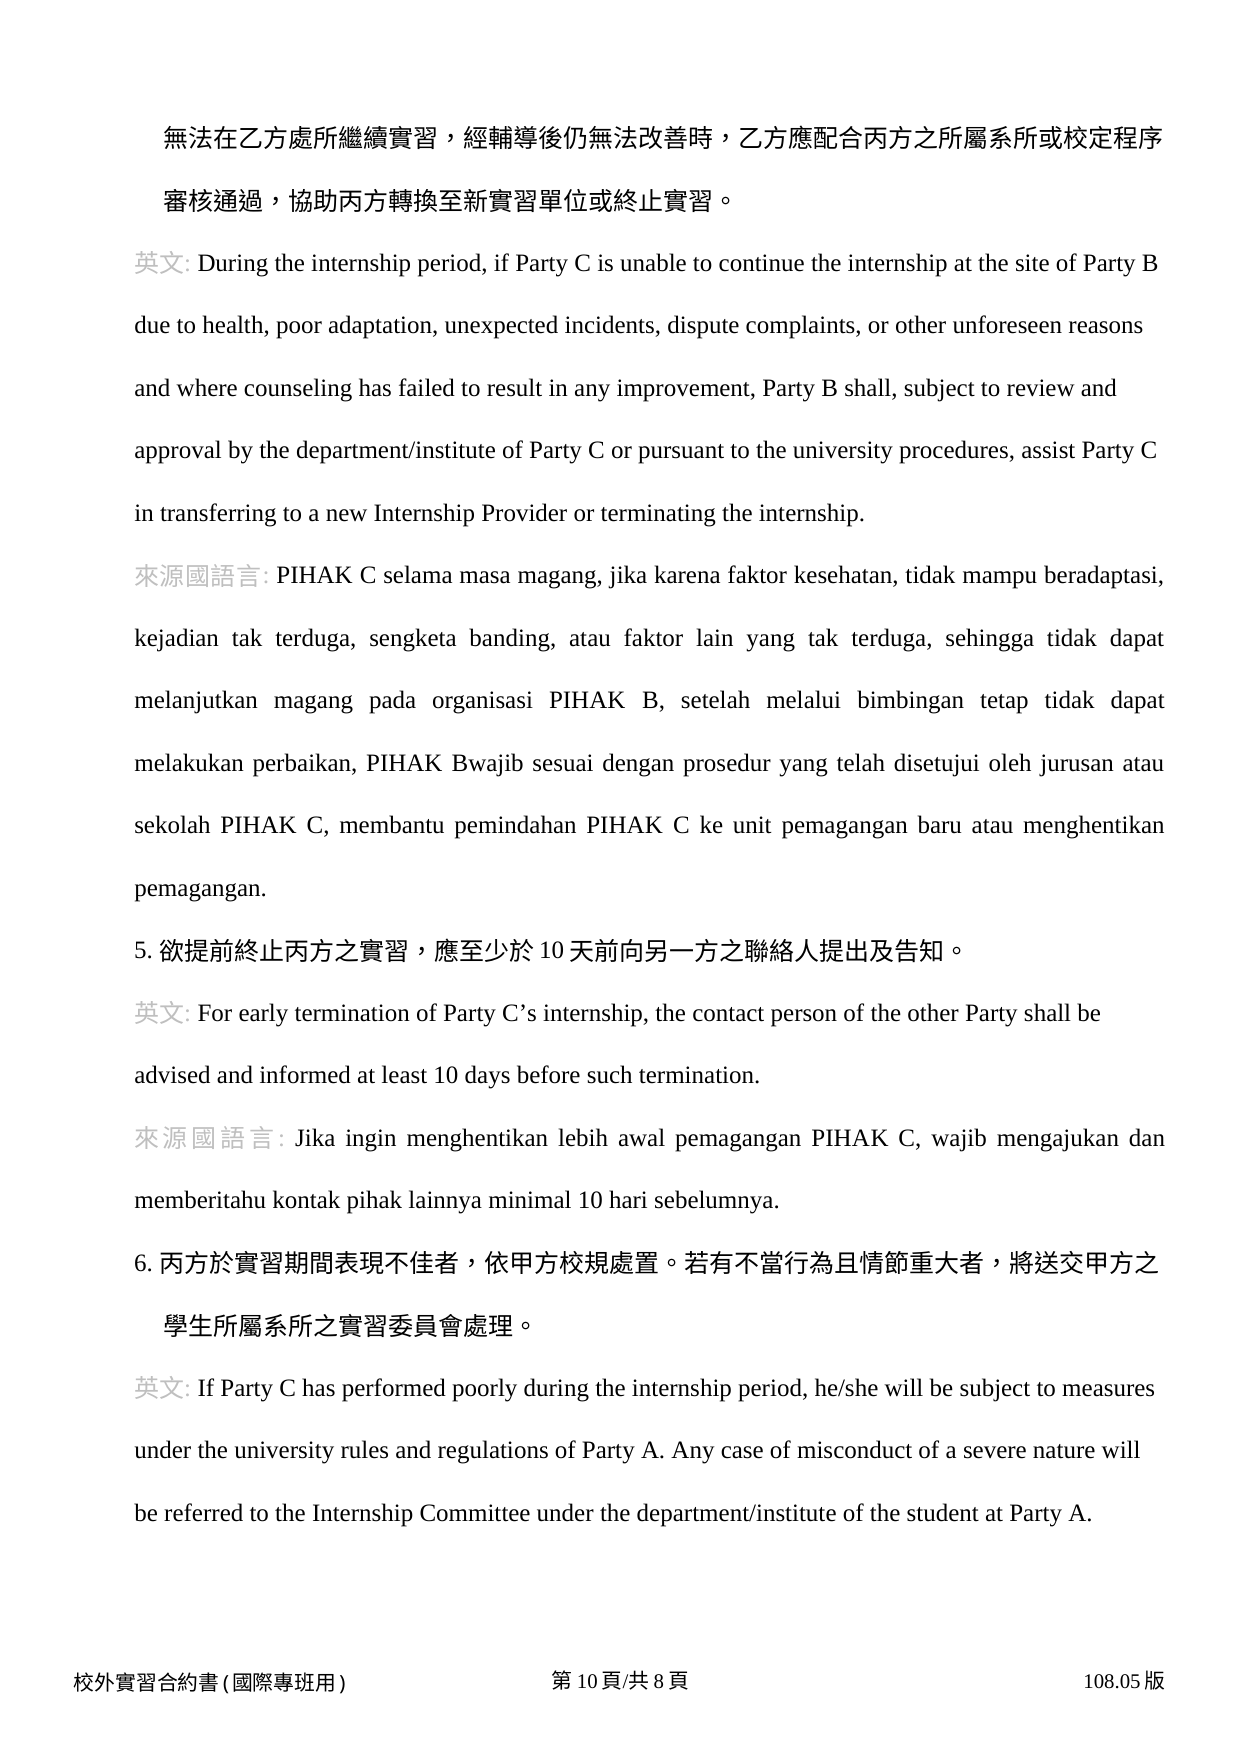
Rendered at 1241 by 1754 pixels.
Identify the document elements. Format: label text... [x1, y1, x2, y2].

text 來源國語言: Jika ingin menghentikan lebih awal pemagangan PIHAK C, wajib mengajukan dan memberitahu kontak pihak lainnya minimal 10 hari sebelumnya. [134, 1095, 1165, 1220]
text 英文: During the internship period, if Party C is unable to continue the internship at the site of Party B due to health, poor adaptation, unexpected incidents, dispute complaints, or other unforeseen reasons and where counseling has failed to result in any improvement, Party B shall, subject to review and approval by the department/institute of Party C or pursuant to the university procedures, assist Party C in transferring to a new Internship Provider or terminating the internship. [134, 220, 1165, 533]
text 英文: For early termination of Party C’s internship, the contact person of the other Party shall be advised and informed at least 10 days before such termination. [134, 970, 1165, 1095]
text 英文: If Party C has performed poorly during the internship period, he/she will be subject to measures under the university rules and regulations of Party A. Any case of misconduct of a severe nature will be referred to the Internship Committee under the department/institute of the student at Party A. [134, 1345, 1165, 1533]
text 5. 欲提前終止丙方之實習，應至少於10天前向另一方之聯絡人提出及告知。 [134, 908, 1165, 970]
text 來源國語言: PIHAK C selama masa magang, jika karena faktor kesehatan, tidak mampu beradaptasi, kejadian tak terduga, sengketa banding, atau faktor lain yang tak terduga, sehingga tidak dapat melanjutkan magang pada organisasi PIHAK B, setelah melalui bimbingan tetap tidak dapat melakukan perbaikan, PIHAK Bwajib sesuai dengan prosedur yang telah disetujui oleh jurusan atau sekolah PIHAK C, membantu pemindahan PIHAK C ke unit pemagangan baru atau menghentikan pemagangan. [134, 533, 1165, 908]
text 無法在乙方處所繼續實習，經輔導後仍無法改善時，乙方應配合丙方之所屬系所或校定程序審核通過，協助丙方轉換至新實習單位或終止實習。 [134, 95, 1165, 220]
text 6. 丙方於實習期間表現不佳者，依甲方校規處置。若有不當行為且情節重大者，將送交甲方之學生所屬系所之實習委員會處理。 [134, 1220, 1165, 1345]
